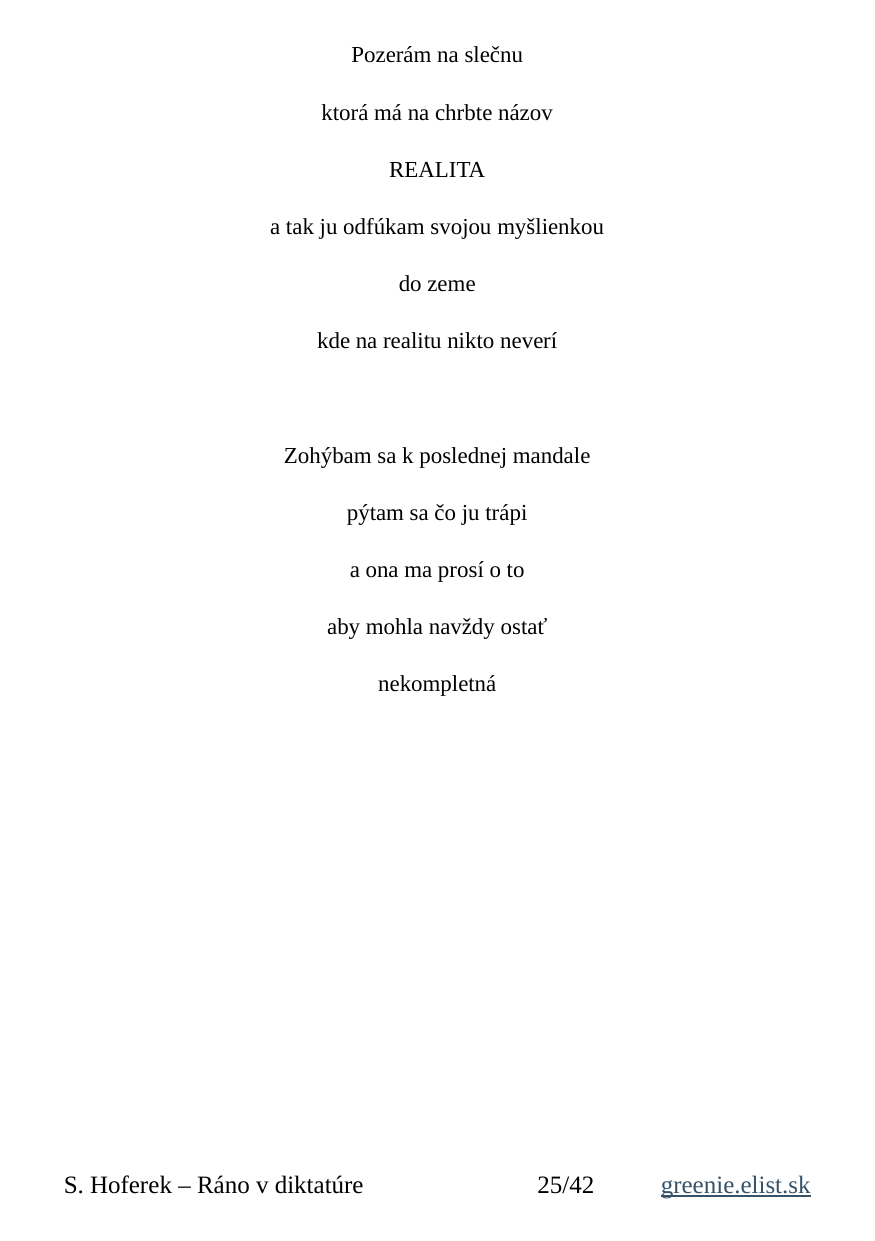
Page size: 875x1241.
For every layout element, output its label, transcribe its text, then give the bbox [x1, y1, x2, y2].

text nekompletná [41, 670, 833, 697]
text REALITA [41, 156, 833, 182]
text kde na realitu nikto neverí [41, 327, 833, 354]
text Pozerám na slečnu [41, 41, 833, 68]
text pýtam sa čo ju trápi [41, 499, 833, 525]
text a ona ma prosí o to [41, 556, 833, 582]
text Zohýbam sa k poslednej mandale [41, 442, 833, 468]
text aby mohla navždy ostať [41, 613, 833, 639]
text ktorá má na chrbte názov [41, 98, 833, 125]
text a tak ju odfúkam svojou myšlienkou [41, 213, 833, 239]
text do zeme [41, 270, 833, 296]
